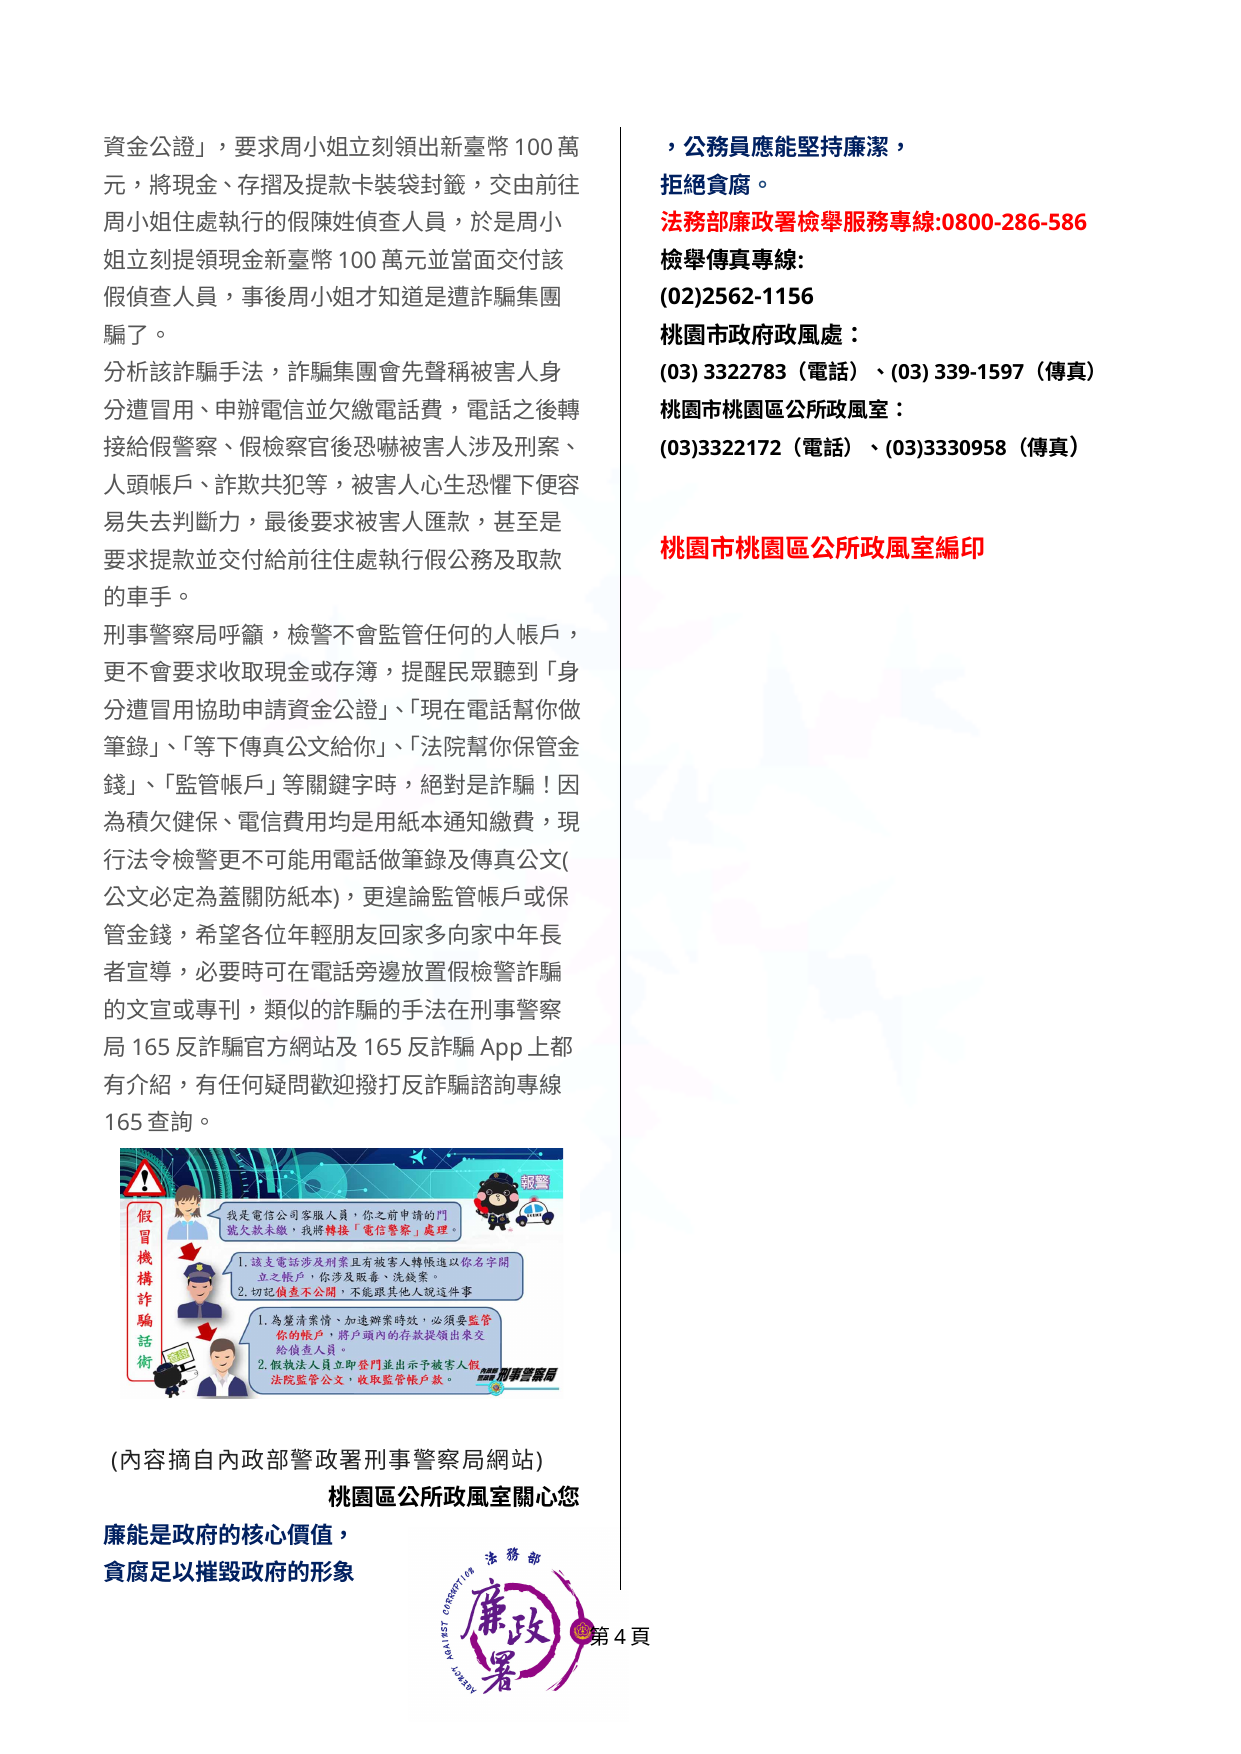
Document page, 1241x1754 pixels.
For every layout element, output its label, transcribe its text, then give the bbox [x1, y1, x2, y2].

text 拒絕貪腐。 [660, 164, 1137, 202]
text 桃園市政府政風處： [660, 314, 1137, 352]
text ，公務員應能堅持廉潔， [660, 127, 1137, 164]
text (02)2562-1156 [660, 277, 1137, 314]
text (03) 3322783（電話）、(03) 339-1597（傳真） [660, 352, 1137, 389]
text (內容摘自內政部警政署刑事警察局網站) [103, 1439, 581, 1477]
picture [120, 1148, 564, 1399]
text 貪腐足以摧毀政府的形象 [103, 1552, 408, 1589]
text 桃園區公所政風室關心您 [103, 1477, 581, 1514]
text 廉能是政府的核心價值， [103, 1514, 581, 1552]
text (03)3322172（電話）、(03)3330958（傳真） [1089, 427, 1137, 464]
text 檢舉傳真專線: [660, 239, 1137, 277]
text 桃園市桃園區公所政風室： [660, 389, 1137, 427]
picture [408, 1527, 629, 1723]
text 法務部廉政署檢舉服務專線:0800-286-586 [660, 202, 1137, 239]
text 桃園市桃園區公所政風室編印 [1089, 502, 1137, 577]
text 再傳詐騙集團假冒機構(公務員)詐騙手法，短短幾通電話騙走鐘姓男子及周姓小姐上百萬元，且竟發生在自己住處，親自將現金交付到了詐騙集團手中！ 住在高雄市的鐘先生，上週接到電信公司語音來電，表示鐘先生有申請一支電話欠款未繳，對方並聲稱將電話轉給電信警察，假電信警察於電話中向鐘先生表示，該支電話涉及擄車勒索刑案並且有被害人轉帳進登記鐘先生名字的玉山板橋分行帳戶，鐘先生涉嫌此案，「帳戶需要先凍結」，並須「將錢立刻轉進檢察官指定的銀行帳戶」，查證後方可再使用該帳戶，且為釐清案情、加速辦案時效，假檢察官有開立公證證明書及法院傳票，將立即派遣偵查人員至鐘先生住處收取新臺幣200萬元「監管帳戶款項」作公證，於是鐘先生在自家收領假偵查人員出示的2張假的證明書，並當面交付現金新臺幣200萬元給對方，後來才驚覺遭到詐騙進而報案。 另新北市一名周小姐，上週也接到自稱中華電信客服來電，聲稱渠名下一支在中華電信門市辦的門號積欠電話費新臺幣43,000元，並立即幫周小姐轉165專線，隨即假的165專線人員「洪員警」表示，經電腦系統查詢，檢警偵辦中的林姓販毒集團案，涉及一個以周小姐名字在臺灣銀行開立的帳戶，周小姐可能涉及販毒、洗錢防制法，並將電話轉給假「王組長」，其表示查詢周小姐身分證號碼確實與此販毒集團有來往，故再將電話轉給偵辦此案的假「楊主任」，聲稱此為代號B37公訴案，其會向檢察官申請「資金公證」，要求周小姐立刻領出新臺幣100萬元，將現金、存摺及提款卡裝袋封籤，交由前往周小姐住處執行的假陳姓偵查人員，於是周小姐立刻提領現金新臺幣100萬元並當面交付該假偵查人員，事後周小姐才知道是遭詐騙集團騙了。 分析該詐騙手法，詐騙集團會先聲稱被害人身分遭冒用、申辦電信並欠繳電話費，電話之後轉接給假警察、假檢察官後恐嚇被害人涉及刑案、人頭帳戶、詐欺共犯等，被害人心生恐懼下便容易失去判斷力，最後要求被害人匯款，甚至是要求提款並交付給前往住處執行假公務及取款的車手。 刑事警察局呼籲，檢警不會監管任何的人帳戶，更不會要求收取現金或存簿，提醒民眾聽到「身分遭冒用協助申請資金公證」、「現在電話幫你做筆錄」、「等下傳真公文給你」、「法院幫你保管金錢」、「監管帳戶」等關鍵字時，絕對是詐騙！因為積欠健保、電信費用均是用紙本通知繳費，現行法令檢警更不可能用電話做筆錄及傳真公文(公文必定為蓋關防紙本)，更遑論監管帳戶或保管金錢，希望各位年輕朋友回家多向家中年長者宣導，必要時可在電話旁邊放置假檢警詐騙的文宣或專刊，類似的詐騙的手法在刑事警察局165反詐騙官方網站及165反詐騙App上都有介紹，有任何疑問歡迎撥打反詐騙諮詢專線165查詢。 [103, 127, 581, 1139]
